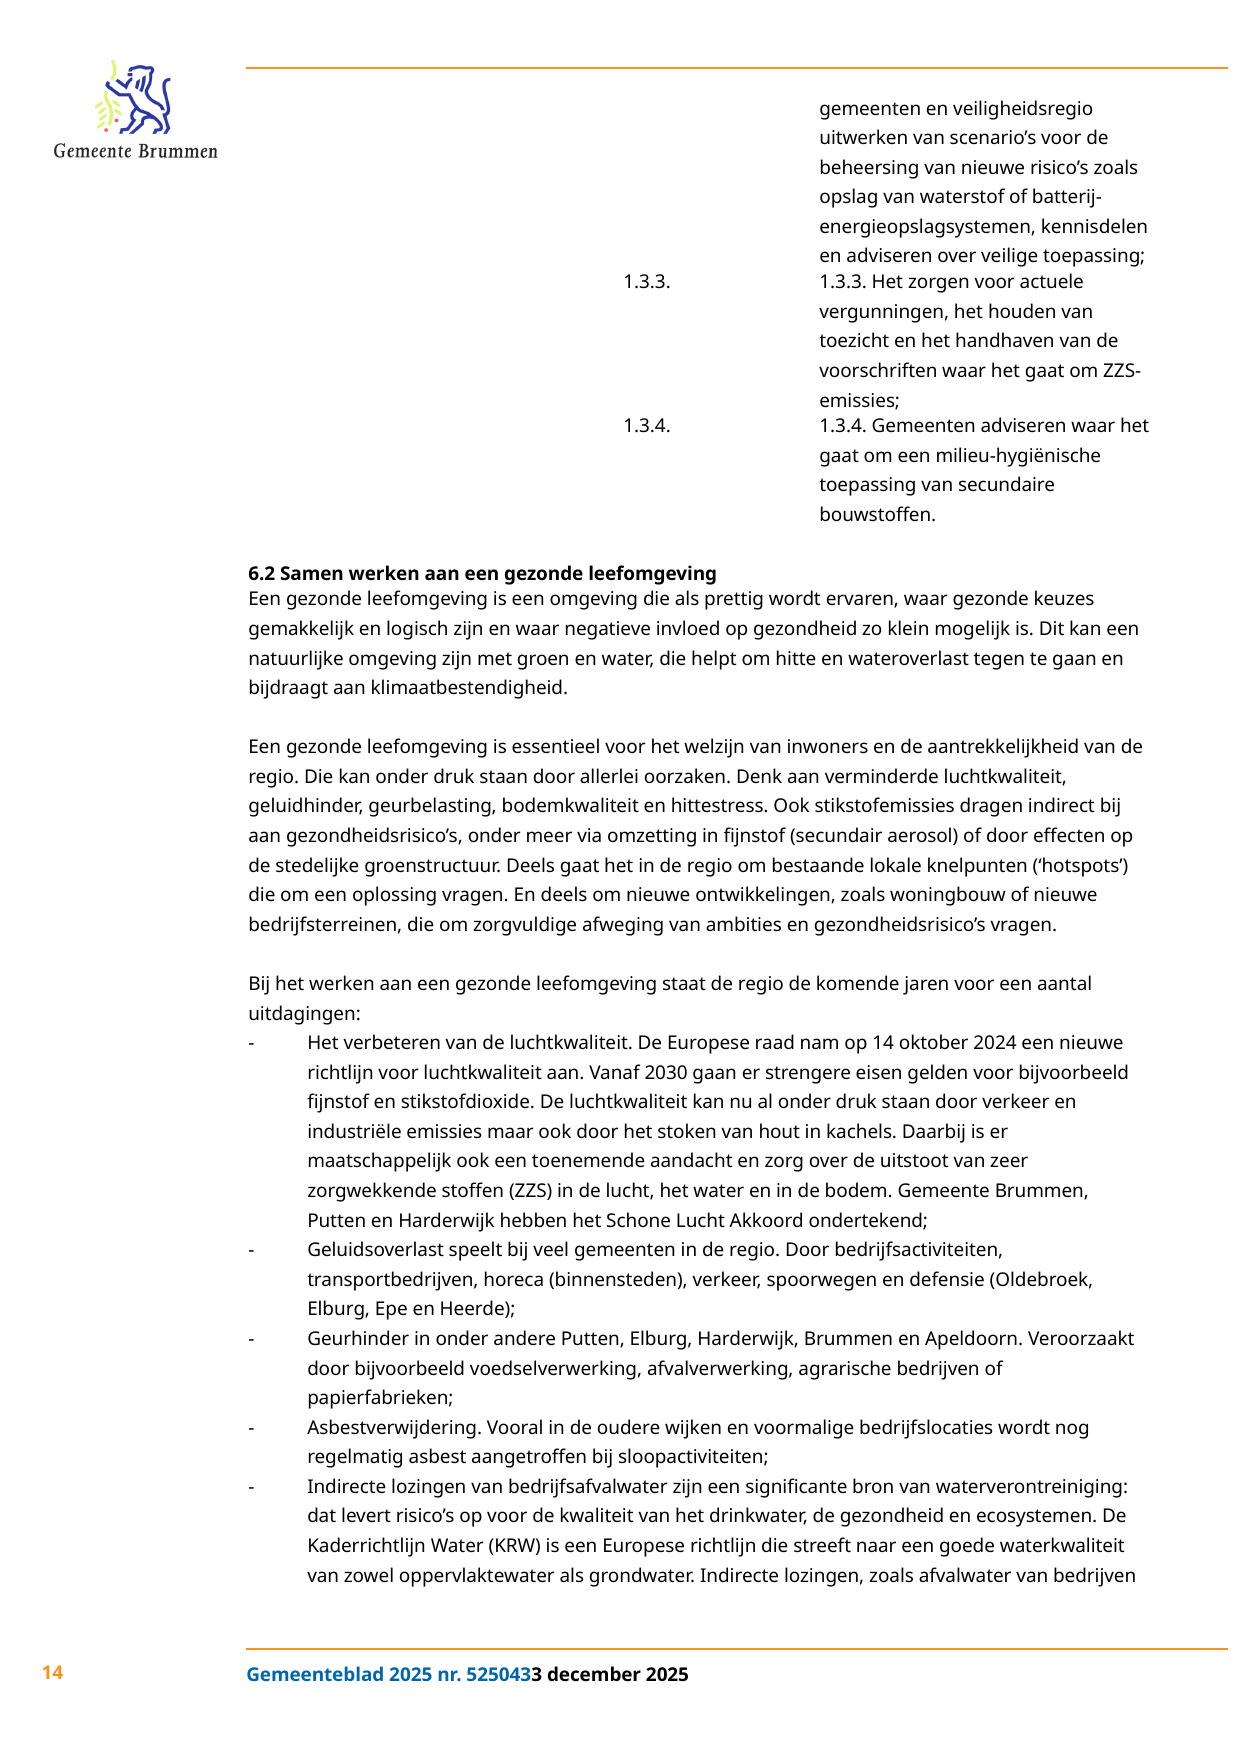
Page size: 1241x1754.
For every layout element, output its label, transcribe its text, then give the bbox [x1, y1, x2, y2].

table_cell 1.3.3. [623, 269, 819, 412]
list Indirecte lozingen van bedrijfsafvalwater zijn een significante bron van waterverontreiniging: dat levert risico’s op voor de kwaliteit van het drinkwater, de gezondheid en ecosystemen. De Kaderrichtlijn Water (KRW) is een Europese richtlijn die streeft naar een goede waterkwaliteit van zowel oppervlaktewater als grondwater. Indirecte lozingen, zoals afvalwater van bedrijven [248, 1473, 1152, 1587]
picture [41, 47, 231, 172]
list Geurhinder in onder andere Putten, Elburg, Harderwijk, Brummen en Apeldoorn. Veroorzaakt door bijvoorbeeld voedselverwerking, afvalverwerking, agrarische bedrijven of papierfabrieken; [248, 1325, 1152, 1410]
text Een gezonde leefomgeving is essentieel voor het welzijn van inwoners en de aantrekkelijkheid van de regio. Die kan onder druk staan door allerlei oorzaken. Denk aan verminderde luchtkwaliteit, geluidhinder, geurbelasting, bodemkwaliteit en hittestress. Ook stikstofemissies dragen indirect bij aan gezondheidsrisico’s, onder meer via omzetting in fijnstof (secundair aerosol) of door effecten op de stedelijke groenstructuur. Deels gaat het in de regio om bestaande lokale knelpunten (‘hotspots’) die om een oplossing vragen. En deels om nieuwe ontwikkelingen, zoals woningbouw of nieuwe bedrijfsterreinen, die om zorgvuldige afweging van ambities en gezondheidsrisico’s vragen. [248, 733, 1152, 937]
list Geluidsoverlast speelt bij veel gemeenten in de regio. Door bedrijfsactiviteiten, transportbedrijven, horeca (binnensteden), verkeer, spoorwegen en defensie (Oldebroek, Elburg, Epe en Heerde); [248, 1236, 1152, 1321]
text 6.2 Samen werken aan een gezonde leefomgeving [248, 560, 1152, 586]
table_cell 1.3.3. Het zorgen voor actuele vergunningen, het houden van toezicht en het handhaven van de voorschriften waar het gaat om ZZS-emissies; [819, 269, 1152, 412]
table_cell [248, 269, 623, 412]
table_cell [248, 413, 623, 527]
table_cell 1.3.4. [623, 413, 819, 527]
table_cell [623, 95, 819, 268]
list Het verbeteren van de luchtkwaliteit. De Europese raad nam op 14 oktober 2024 een nieuwe richtlijn voor luchtkwaliteit aan. Vanaf 2030 gaan er strengere eisen gelden voor bijvoorbeeld fijnstof en stikstofdioxide. De luchtkwaliteit kan nu al onder druk staan door verkeer en industriële emissies maar ook door het stoken van hout in kachels. Daarbij is er maatschappelijk ook een toenemende aandacht en zorg over de uitstoot van zeer zorgwekkende stoffen (ZZS) in de lucht, het water en in de bodem. Gemeente Brummen, Putten en Harderwijk hebben het Schone Lucht Akkoord ondertekend; [248, 1029, 1152, 1232]
table_cell gemeenten en veiligheidsregio uitwerken van scenario’s voor de beheersing van nieuwe risico’s zoals opslag van waterstof of batterij-energieopslagsystemen, kennisdelen en adviseren over veilige toepassing; [819, 95, 1152, 268]
table_cell 1.3.4. Gemeenten adviseren waar het gaat om een milieu-hygiënische toepassing van secundaire bouwstoffen. [819, 413, 1152, 527]
text Bij het werken aan een gezonde leefomgeving staat de regio de komende jaren voor een aantal uitdagingen: [248, 970, 1152, 1025]
list Asbestverwijdering. Vooral in de oudere wijken en voormalige bedrijfslocaties wordt nog regelmatig asbest aangetroffen bij sloopactiviteiten; [248, 1414, 1152, 1469]
table_cell [248, 95, 623, 268]
text Een gezonde leefomgeving is een omgeving die als prettig wordt ervaren, waar gezonde keuzes gemakkelijk en logisch zijn en waar negatieve invloed op gezondheid zo klein mogelijk is. Dit kan een natuurlijke omgeving zijn met groen en water, die helpt om hitte en wateroverlast tegen te gaan en bijdraagt aan klimaatbestendigheid. [248, 586, 1152, 700]
